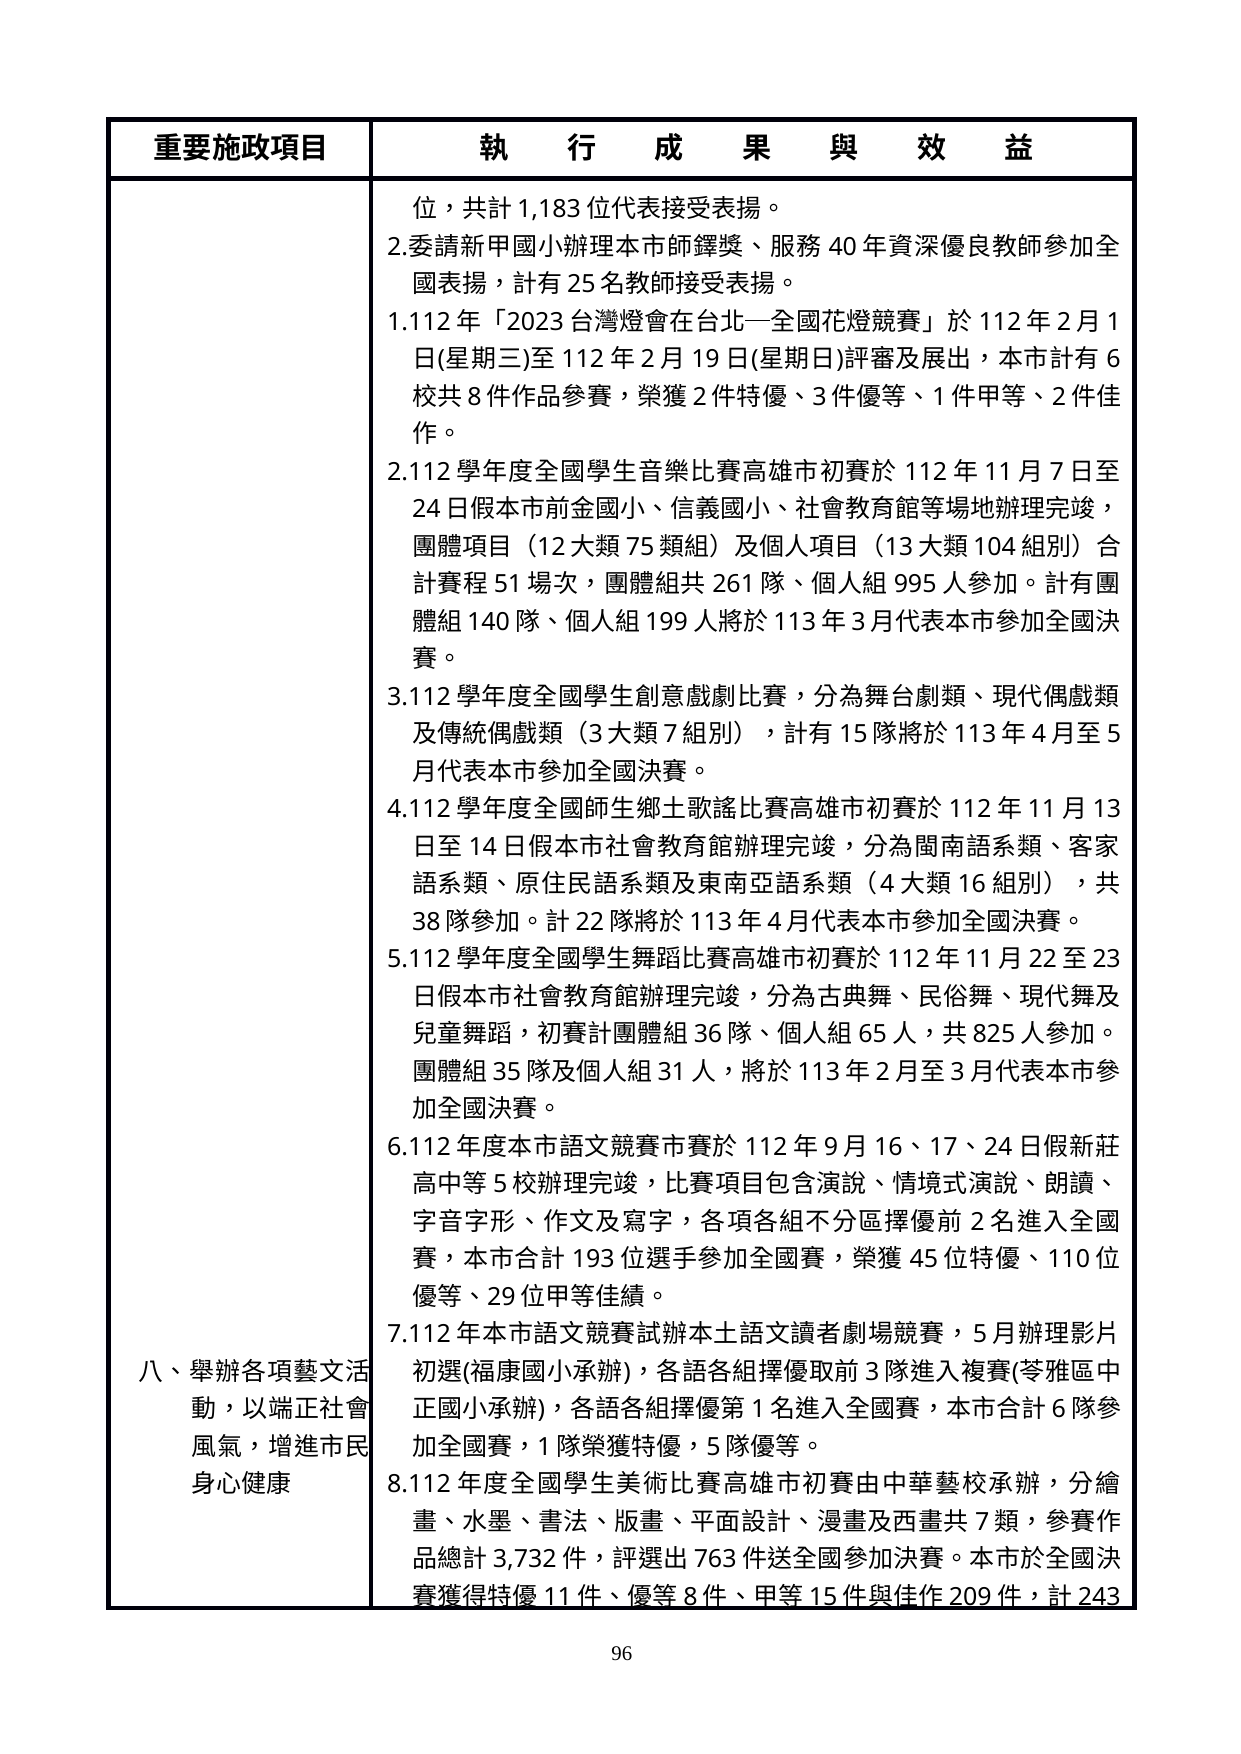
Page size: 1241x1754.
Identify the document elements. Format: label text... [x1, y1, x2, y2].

table_cell 八、舉辦各項藝文活動，以端正社會風氣，增進市民身心健康 [111, 181, 369, 1606]
table_cell 位，共計1,183位代表接受表揚。 2.委請新甲國小辦理本市師鐸獎、服務40年資深優良教師參加全國表揚，計有25名教師接受表揚。 1.112年「2023台灣燈會在台北─全國花燈競賽」於112年2月1日(星期三)至112年2月19日(星期日)評審及展出，本市計有6校共8件作品參賽，榮獲2件特優、3件優等、1件甲等、2件佳作。 2.112學年度全國學生音樂比賽高雄市初賽於112年11月7日至24日假本市前金國小、信義國小、社會教育館等場地辦理完竣，團體項目（12大類75類組）及個人項目（13大類104組別）合計賽程51場次，團體組共261隊、個人組995人參加。計有團體組140隊、個人組199人將於113年3月代表本市參加全國決賽。 3.112學年度全國學生創意戲劇比賽，分為舞台劇類、現代偶戲類及傳統偶戲類（3大類7組別），計有15隊將於113年4月至5月代表本市參加全國決賽。 4.112學年度全國師生鄉土歌謠比賽高雄市初賽於112年11月13日至14日假本市社會教育館辦理完竣，分為閩南語系類、客家語系類、原住民語系類及東南亞語系類（4大類16組別），共38隊參加。計22隊將於113年4月代表本市參加全國決賽。 5.112學年度全國學生舞蹈比賽高雄市初賽於112年11月22至23日假本市社會教育館辦理完竣，分為古典舞、民俗舞、現代舞及兒童舞蹈，初賽計團體組36隊、個人組65人，共825人參加。團體組35隊及個人組31人，將於113年2月至3月代表本市參加全國決賽。 6.112年度本市語文競賽市賽於112年9月16、17、24日假新莊高中等5校辦理完竣，比賽項目包含演說、情境式演說、朗讀、字音字形、作文及寫字，各項各組不分區擇優前2名進入全國賽，本市合計193位選手參加全國賽，榮獲45位特優、110位優等、29位甲等佳績。 7.112年本市語文競賽試辦本土語文讀者劇場競賽，5月辦理影片初選(福康國小承辦)，各語各組擇優取前3隊進入複賽(苓雅區中正國小承辦)，各語各組擇優第1名進入全國賽，本市合計6隊參加全國賽，1隊榮獲特優，5隊優等。 8.112年度全國學生美術比賽高雄市初賽由中華藝校承辦，分繪畫、水墨、書法、版畫、平面設計、漫畫及西畫共7類，參賽作品總計3,732件，評選出763件送全國參加決賽。本市於全國決賽獲得特優11件、優等8件、甲等15件與佳作209件，計243 [373, 181, 1132, 1606]
table_header 重要施政項目 [111, 122, 369, 176]
table_header 執 行 成 果 與 效 益 [373, 122, 1132, 176]
